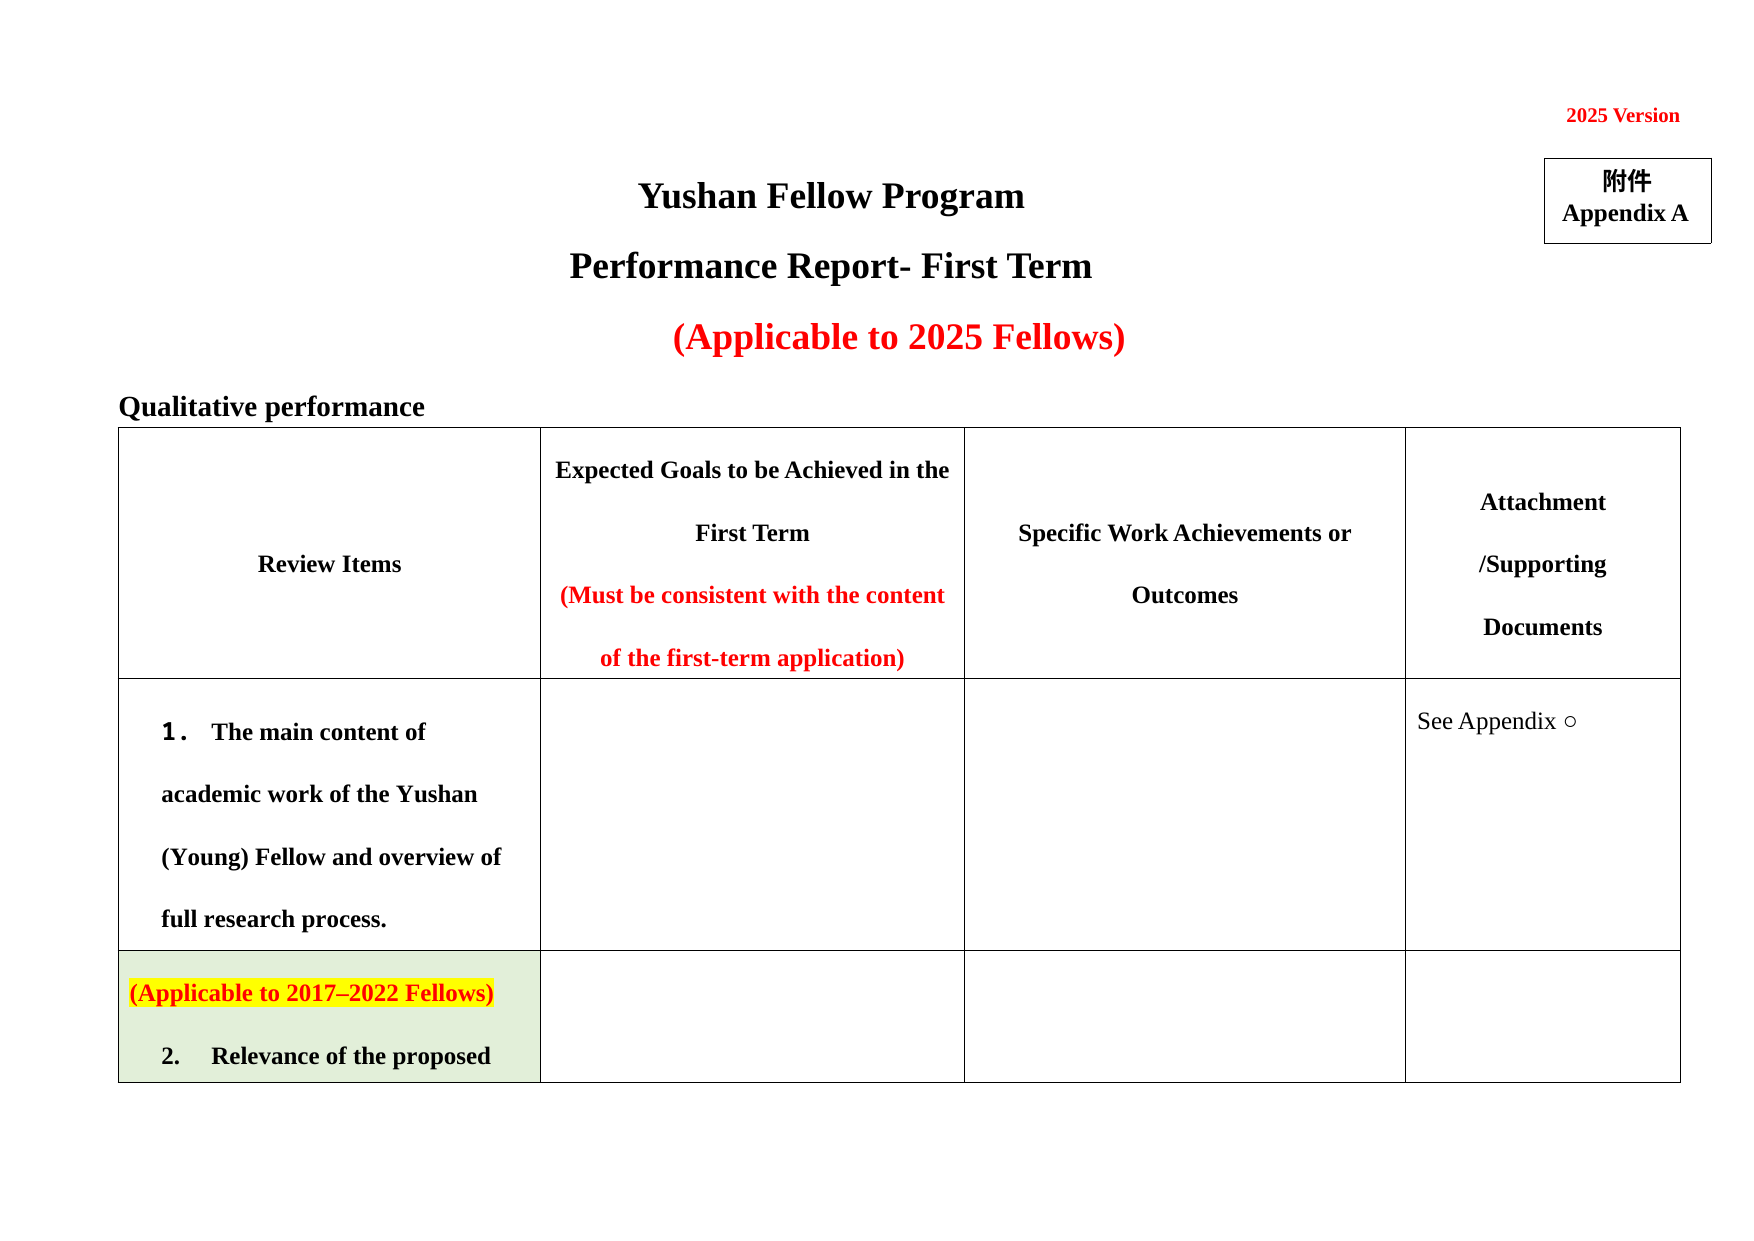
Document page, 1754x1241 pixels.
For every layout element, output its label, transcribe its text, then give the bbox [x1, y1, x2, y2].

table_cell [541, 951, 964, 1082]
table_cell [1406, 951, 1680, 1082]
table_header Specific Work Achievements or Outcomes [965, 428, 1405, 678]
table_cell [965, 679, 1405, 950]
table_header Expected Goals to be Achieved in the First Term (Must be consistent with the content of the first-term application) [541, 428, 964, 678]
table_cell See Appendix ○ [1406, 679, 1680, 950]
text Yushan Fellow Program [118, 153, 1711, 216]
text (Applicable to 2025 Fellows) [118, 294, 1680, 357]
table_cell The main content of academic work of the Yushan (Young) Fellow and overview of full research process. [119, 679, 540, 950]
table_header Review Items [119, 428, 540, 678]
text Performance Report- First Term [118, 224, 1680, 286]
table_cell (Applicable to 2017–2022 Fellows) Relevance of the proposed [119, 951, 540, 1082]
table_cell [965, 951, 1405, 1082]
table_cell [541, 679, 964, 950]
text 附件 [1559, 165, 1696, 196]
table_header Attachment /Supporting Documents [1406, 428, 1680, 678]
text Qualitative performance [118, 364, 1680, 427]
text Yushan Fellow Program [1545, 159, 1711, 243]
text Appendix A [1559, 196, 1696, 227]
